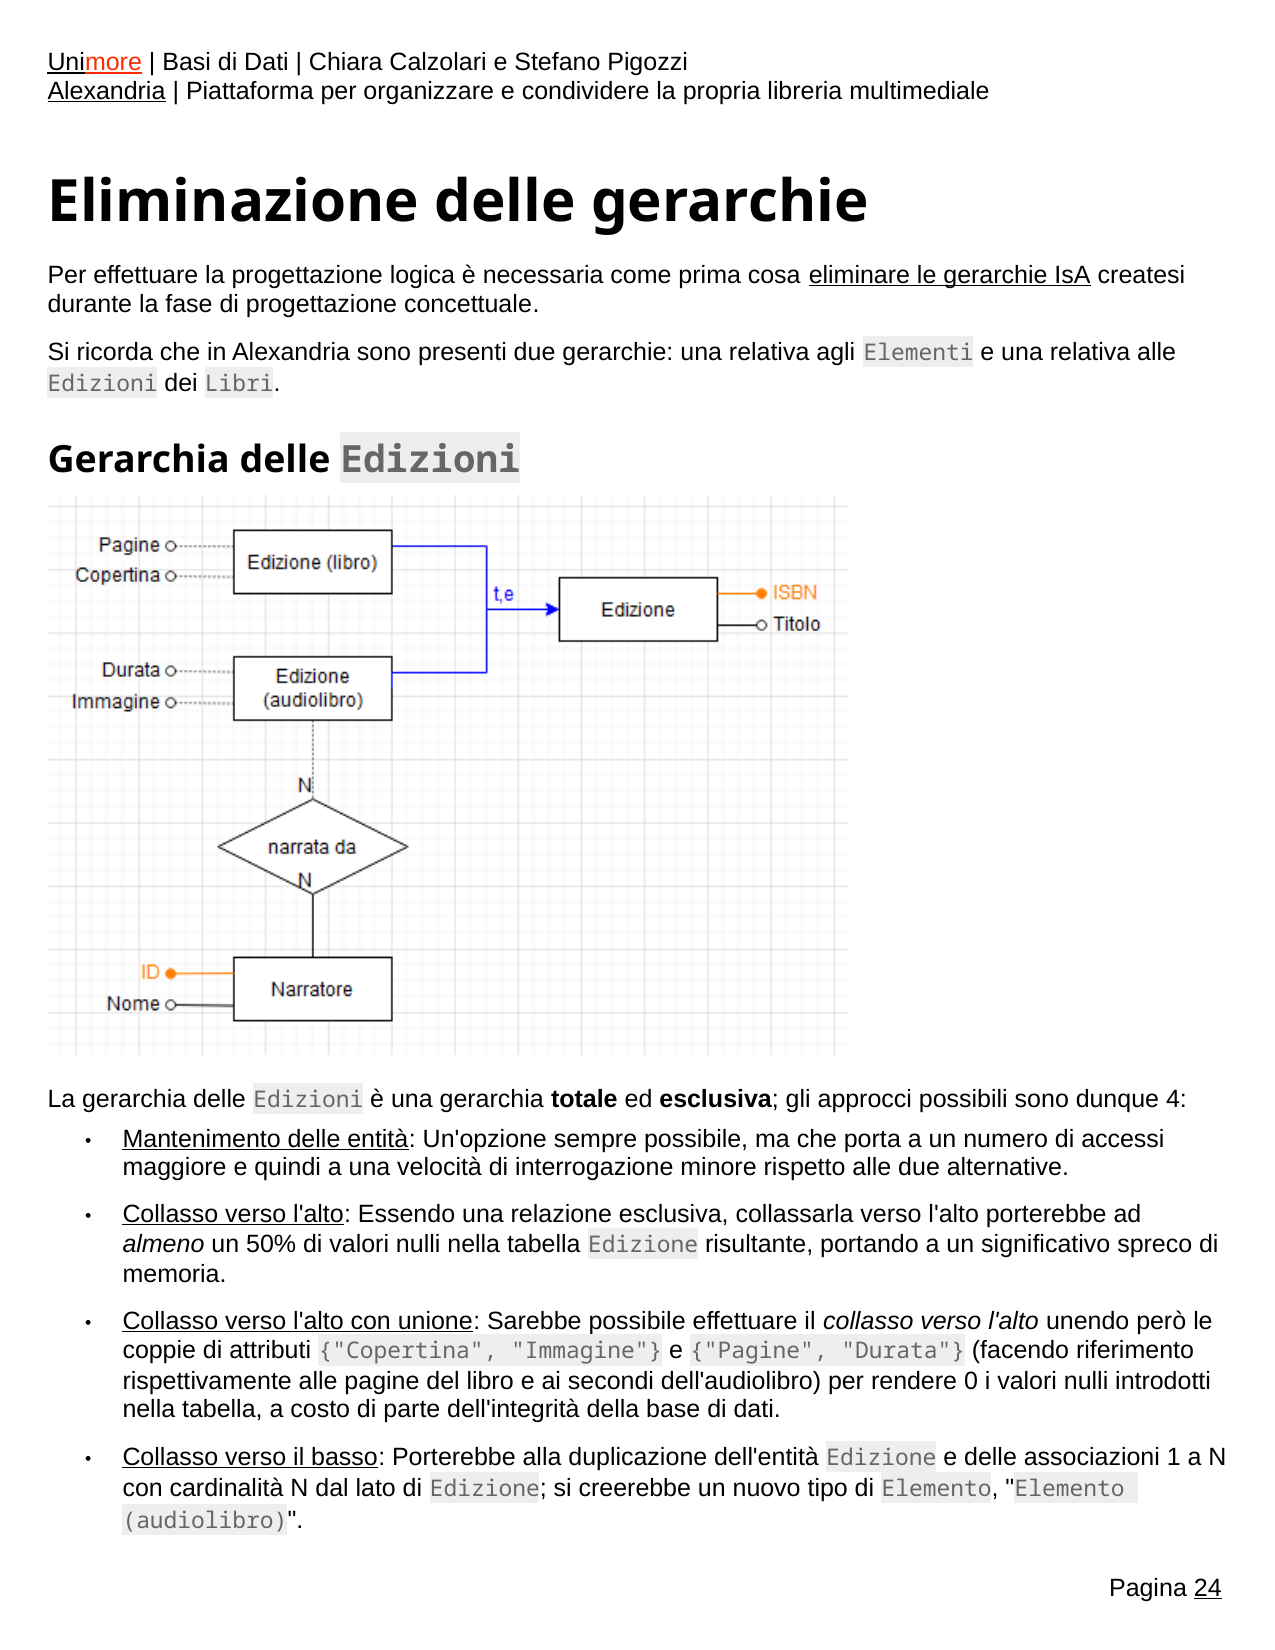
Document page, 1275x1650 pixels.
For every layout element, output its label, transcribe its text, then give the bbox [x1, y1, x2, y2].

text Per effettuare la progettazione logica è necessaria come prima cosa eliminare le gerarchie IsA createsi durante la fase di progettazione concettuale. [47, 260, 1228, 318]
subtitle Gerarchia delle Edizioni [47, 432, 1228, 483]
subtitle Eliminazione delle gerarchie [47, 159, 1228, 239]
list Collasso verso l'alto: Essendo una relazione esclusiva, collassarla verso l'alto porterebbe ad almeno un 50% di valori nulli nella tabella Edizione risultante, portando a un significativo spreco di memoria. [85, 1199, 1228, 1288]
text Si ricorda che in Alexandria sono presenti due gerarchie: una relativa agli Elementi e una relativa alle Edizioni dei Libri. [47, 336, 1228, 398]
text La gerarchia delle Edizioni è una gerarchia totale ed esclusiva; gli approcci possibili sono dunque 4: [47, 1083, 1228, 1114]
list Collasso verso il basso: Porterebbe alla duplicazione dell'entità Edizione e delle associazioni 1 a N con cardinalità N dal lato di Edizione; si creerebbe un nuovo tipo di Elemento, "Elemento (audiolibro)". [85, 1441, 1228, 1535]
list Collasso verso l'alto con unione: Sarebbe possibile effettuare il collasso verso l'alto unendo però le coppie di attributi {"Copertina", "Immagine"} e {"Pagine", "Durata"} (facendo riferimento rispettivamente alle pagine del libro e ai secondi dell'audiolibro) per rendere 0 i valori nulli introdotti nella tabella, a costo di parte dell'integrità della base di dati. [85, 1306, 1228, 1423]
list Mantenimento delle entità: Un'opzione sempre possibile, ma che porta a un numero di accessi maggiore e quindi a una velocità di interrogazione minore rispetto alle due alternative. [85, 1123, 1228, 1181]
picture [47, 495, 848, 1055]
